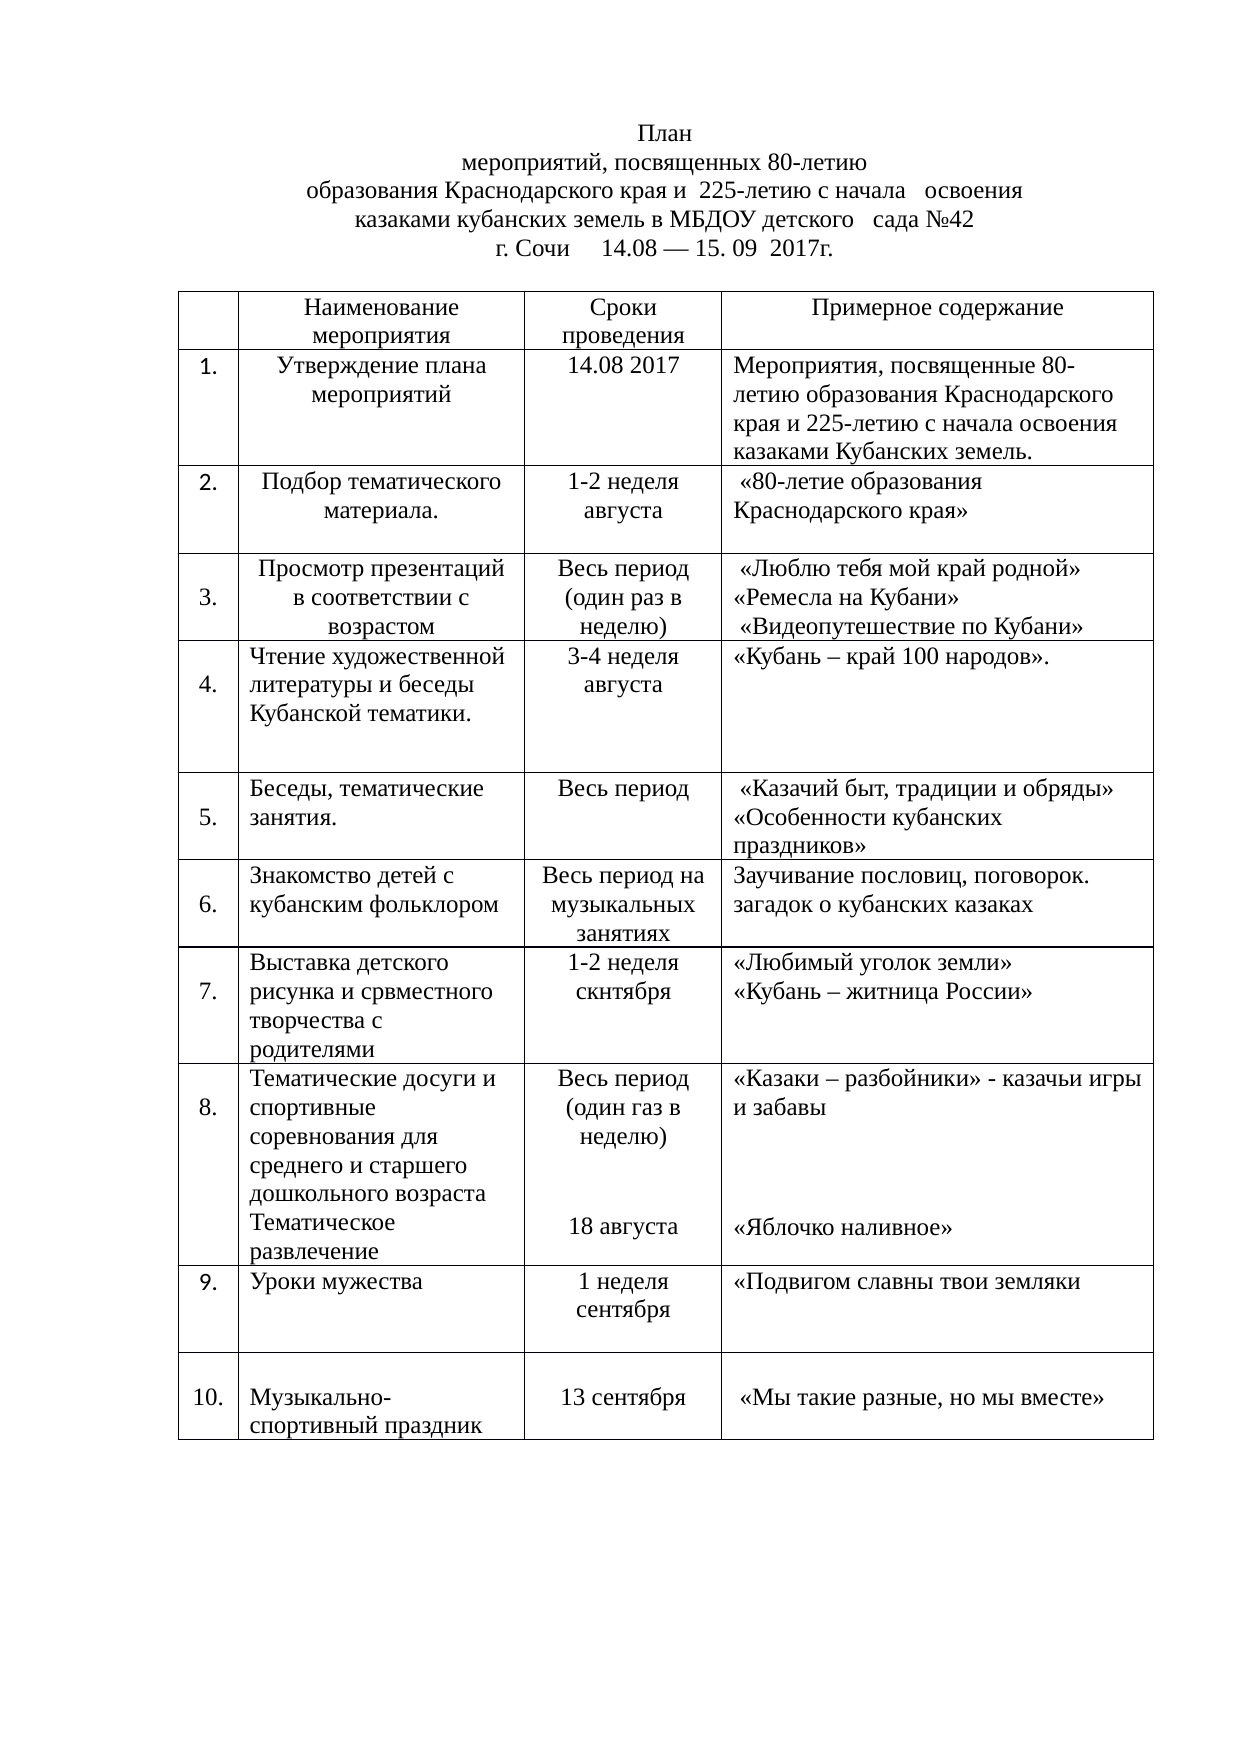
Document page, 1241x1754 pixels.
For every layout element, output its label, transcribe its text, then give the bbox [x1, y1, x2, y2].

text План [177, 118, 1152, 147]
table_cell 8. [179, 1064, 238, 1265]
table_cell Мероприятия, посвященные 80-летию образования Краснодарского края и 225-летию с начала освоения казаками Кубанских земель. [722, 350, 1153, 465]
table_cell 4. [179, 641, 238, 772]
table_cell Выставка детского рисунка и срвместного творчества с родителями [239, 948, 524, 1062]
table_cell Заучивание пословиц, поговорок. загадок о кубанских казаках [722, 860, 1153, 946]
table_cell 9. [179, 1266, 238, 1352]
table_cell Весь период (один газ в неделю) 18 августа [525, 1064, 721, 1265]
table_cell 1-2 неделя скнтября [525, 948, 721, 1062]
table_cell «80-летие образования Краснодарского края» [722, 466, 1153, 552]
table_cell Весь период (один раз в неделю) [525, 554, 721, 640]
table_cell Весь период на музыкальных занятиях [525, 860, 721, 946]
table_cell «Кубань – край 100 народов». [722, 641, 1153, 772]
table_cell Просмотр презентаций в соответствии с возрастом [239, 554, 524, 640]
table_cell Музыкально-спортивный праздник [239, 1353, 524, 1439]
table_cell 7. [179, 948, 238, 1062]
table_cell Беседы, тематические занятия. [239, 773, 524, 859]
table_cell 2. [179, 466, 238, 552]
table_cell 1-2 неделя августа [525, 466, 721, 552]
table_cell «Подвигом славны твои земляки [722, 1266, 1153, 1352]
table_cell «Казаки – разбойники» - казачьи игры и забавы «Яблочко наливное» [722, 1064, 1153, 1265]
table_cell Подбор тематического материала. [239, 466, 524, 552]
table_cell Весь период [525, 773, 721, 859]
table_header Наименование мероприятия [239, 292, 524, 349]
table_cell 3. [179, 554, 238, 640]
table_cell Знакомство детей с кубанским фольклором [239, 860, 524, 946]
table_cell 6. [179, 860, 238, 946]
table_cell 1 неделя сентября [525, 1266, 721, 1352]
text казаками кубанских земель в МБДОУ детского сада №42 [177, 204, 1152, 233]
table_cell 3-4 неделя августа [525, 641, 721, 772]
table_cell «Мы такие разные, но мы вместе» [722, 1353, 1153, 1439]
table_cell Чтение художественной литературы и беседы Кубанской тематики. [239, 641, 524, 772]
table_header [179, 292, 238, 349]
table_header Сроки проведения [525, 292, 721, 349]
table_cell 13 сентября [525, 1353, 721, 1439]
table_cell 10. [179, 1353, 238, 1439]
table_cell Тематические досуги и спортивные соревнования для среднего и старшего дошкольного возраста Тематическое развлечение [239, 1064, 524, 1265]
table_cell Утверждение плана мероприятий [239, 350, 524, 465]
table_cell «Казачий быт, традиции и обряды» «Особенности кубанских праздников» [722, 773, 1153, 859]
table_cell 1. [179, 350, 238, 465]
text г. Сочи 14.08 — 15. 09 2017г. [177, 233, 1152, 262]
table_header Примерное содержание [722, 292, 1153, 349]
text мероприятий, посвященных 80-летию [177, 147, 1152, 176]
table_cell 14.08 2017 [525, 350, 721, 465]
table_cell 5. [179, 773, 238, 859]
table_cell Уроки мужества [239, 1266, 524, 1352]
text образования Краснодарского края и 225-летию с начала освоения [177, 176, 1152, 204]
table_cell «Люблю тебя мой край родной» «Ремесла на Кубани» «Видеопутешествие по Кубани» [722, 554, 1153, 640]
table_cell «Любимый уголок земли» «Кубань – житница России» [722, 948, 1153, 1062]
